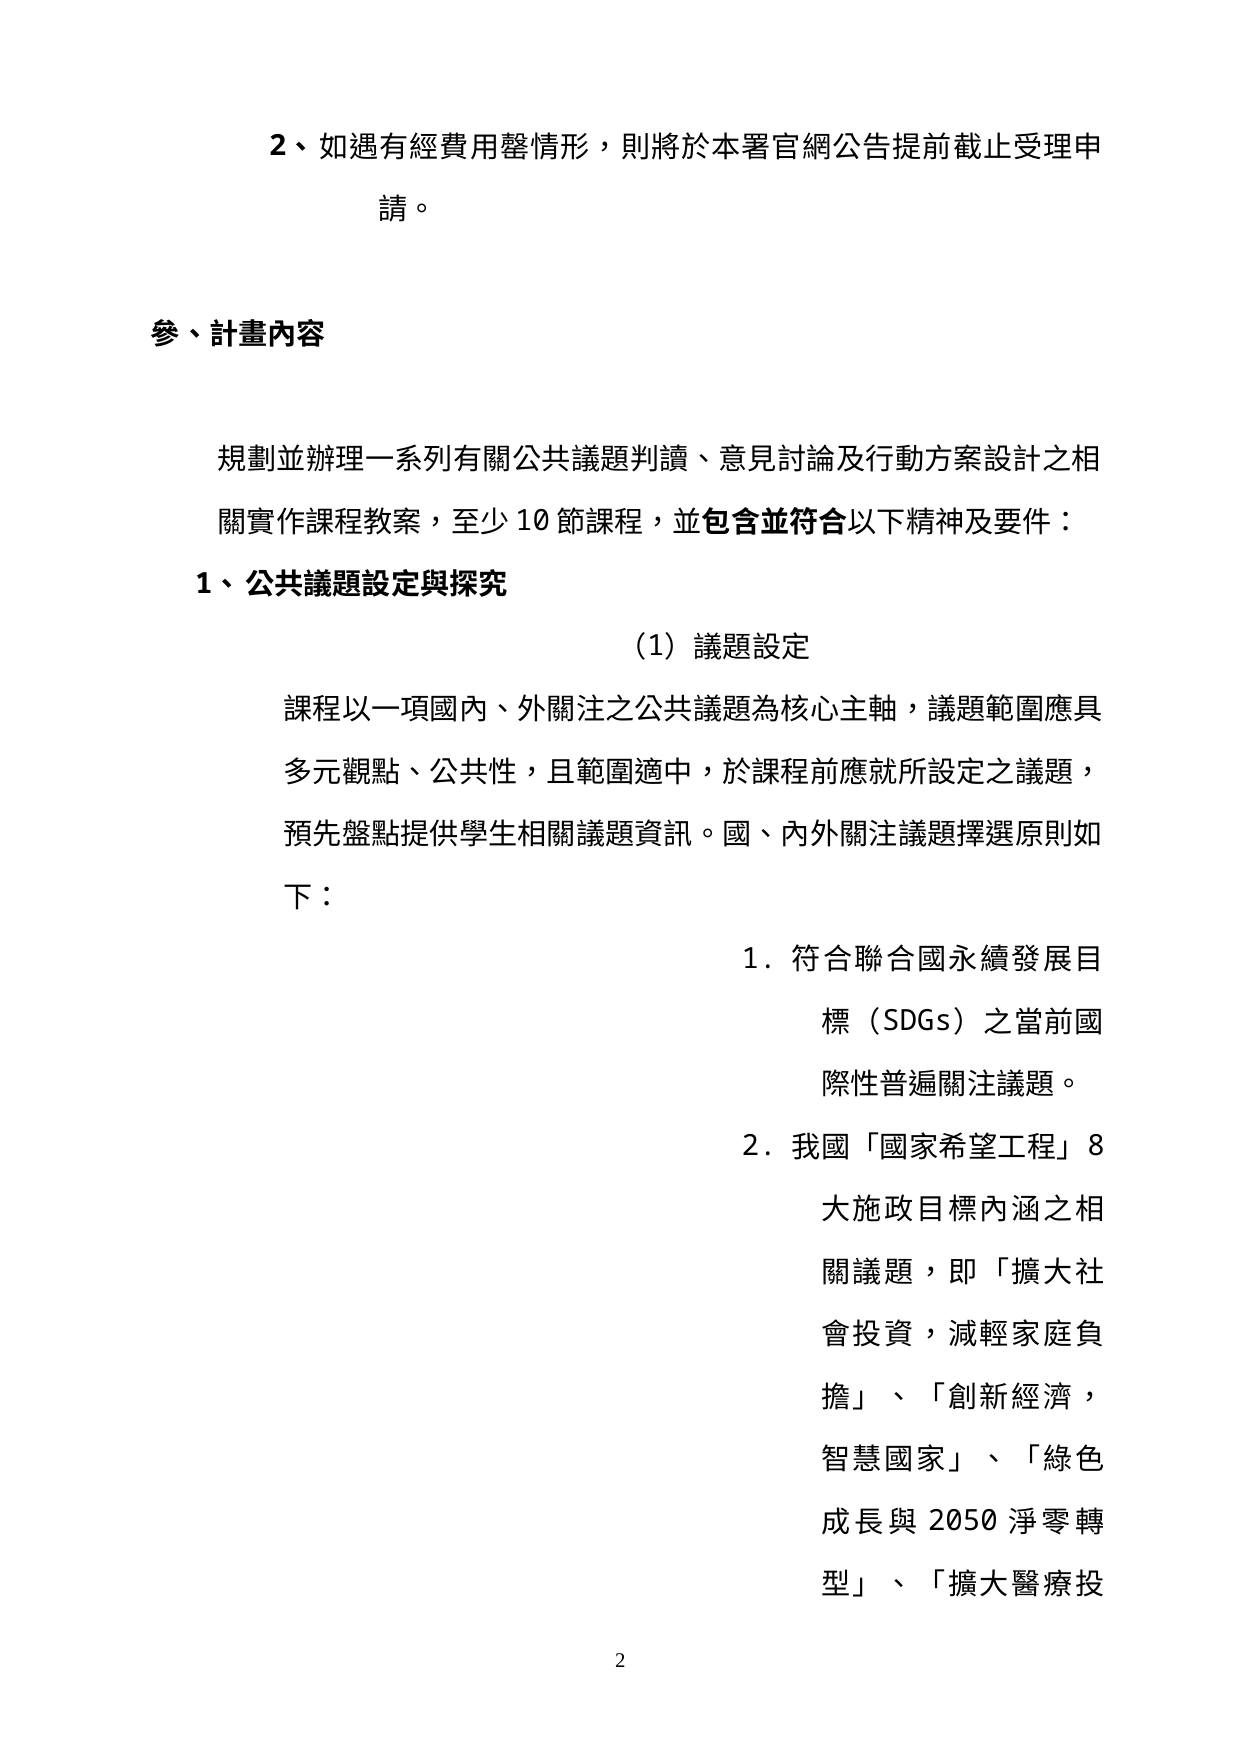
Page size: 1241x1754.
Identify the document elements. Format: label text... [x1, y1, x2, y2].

subtitle 計畫內容 [151, 290, 1104, 353]
list 符合聯合國永續發展目標（SDGs）之當前國際性普遍關注議題。 [741, 915, 1104, 1103]
text 規劃並辦理一系列有關公共議題判讀、意見討論及行動方案設計之相關實作課程教案，至少10節課程，並包含並符合以下精神及要件： [217, 415, 1104, 540]
text 課程以一項國內、外關注之公共議題為核心主軸，議題範圍應具多元觀點、公共性，且範圍適中，於課程前應就所設定之議題，預先盤點提供學生相關議題資訊。國、內外關注議題擇選原則如下： [283, 665, 1104, 915]
list 我國「國家希望工程」8大施政目標內涵之相關議題，即「擴大社會投資，減輕家庭負擔」、「創新經濟，智慧國家」、「綠色成長與2050淨零轉型」、「擴大醫療投資，打造健康台灣」、「均衡台灣，在地希望」、「厚植軟實力，打造國家品牌」、「邁向多元平權的共榮社會」、「打造韌性臺灣，維護安全與和平」等或青年關注之議題。 [741, 1103, 1104, 1603]
list 如遇有經費用罄情形，則將於本署官網公告提前截止受理申請。 [269, 103, 1104, 228]
list 公共議題設定與探究 [195, 540, 1104, 603]
list 議題設定 [618, 603, 1104, 665]
